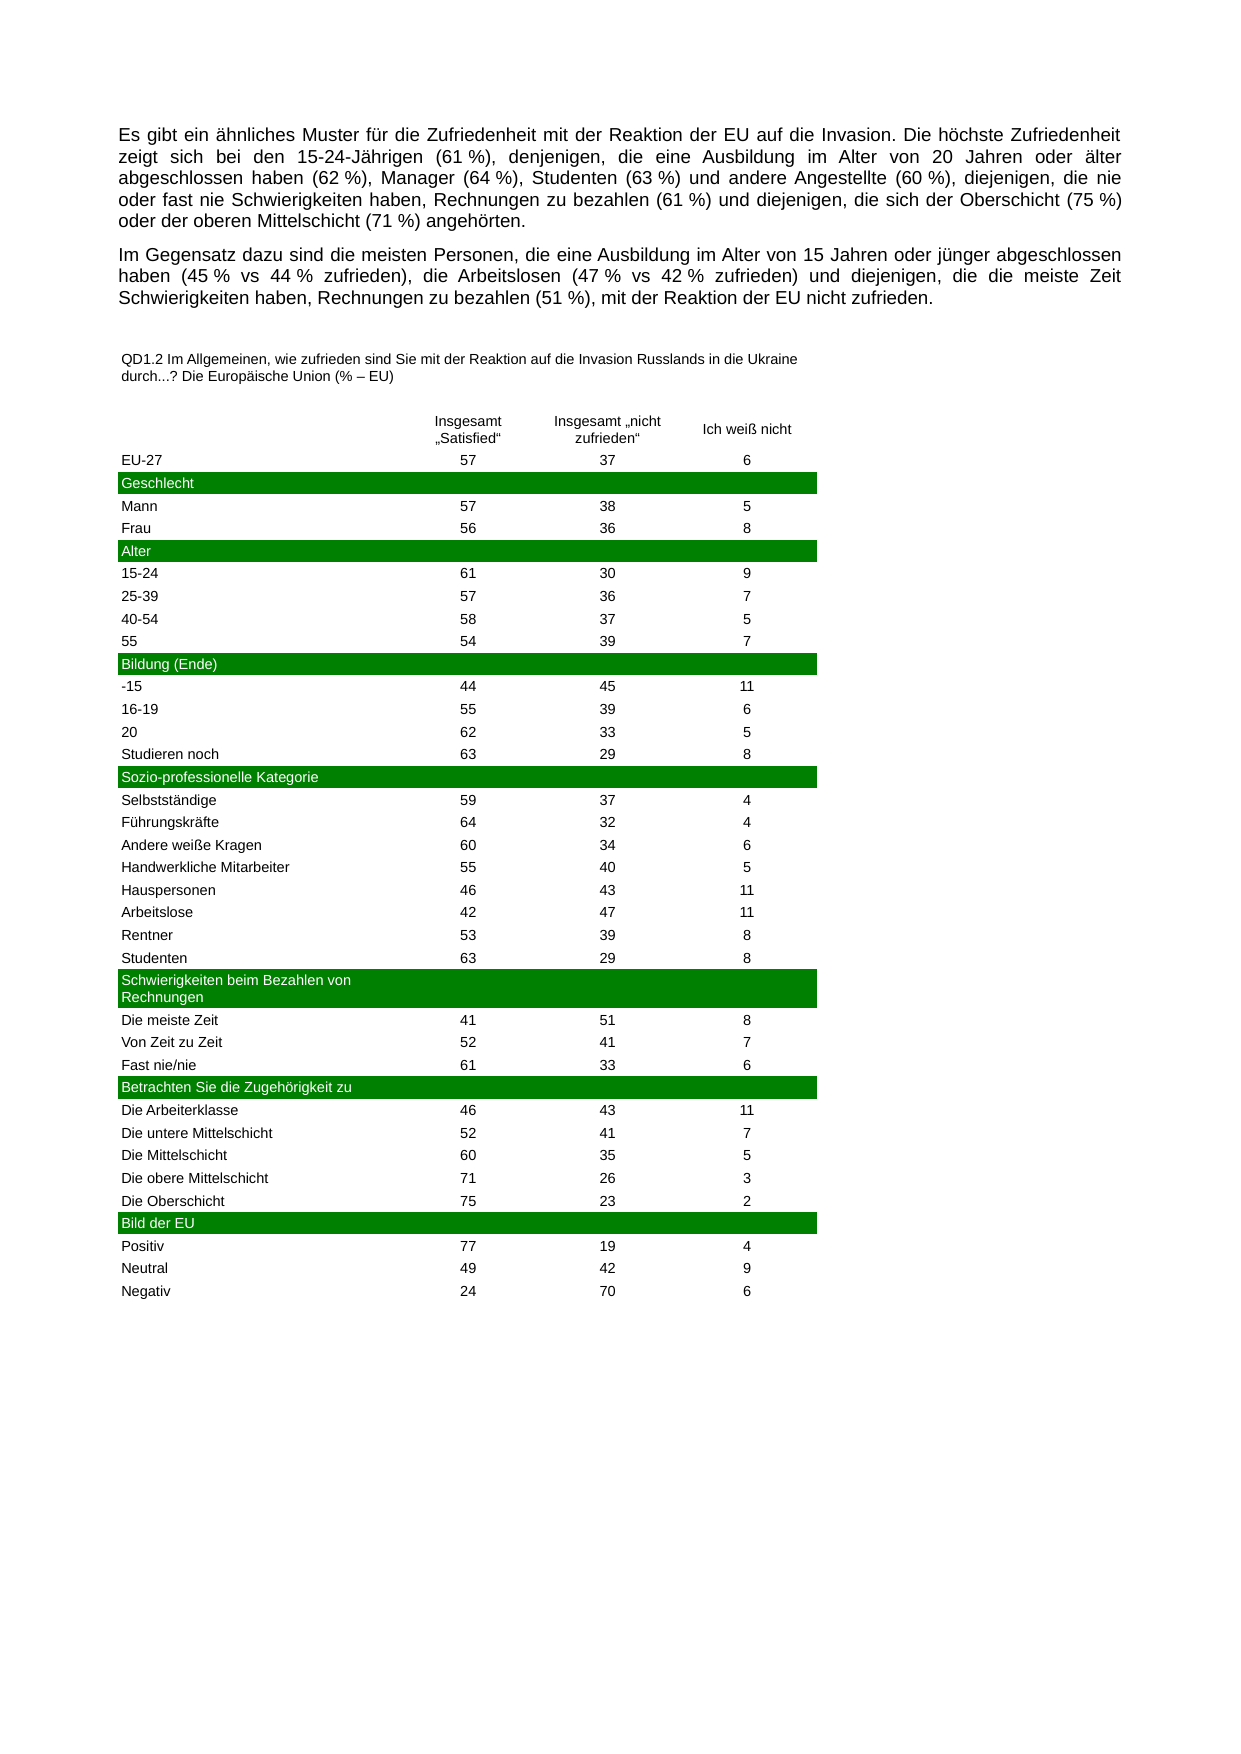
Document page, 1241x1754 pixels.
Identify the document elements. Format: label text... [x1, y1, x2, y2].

table_cell 39 [538, 630, 677, 653]
table_cell 11 [677, 879, 817, 901]
table_cell 6 [677, 1280, 817, 1302]
table_cell 34 [538, 834, 677, 856]
table_cell 37 [538, 449, 677, 472]
table_cell [677, 969, 817, 1008]
table_cell 47 [538, 901, 677, 924]
table_cell Arbeitslose [118, 901, 398, 924]
table_cell 29 [538, 743, 677, 766]
table_cell Bildung (Ende) [118, 653, 398, 675]
table_cell 70 [538, 1280, 677, 1302]
table_cell [677, 540, 817, 562]
table_cell 3 [677, 1167, 817, 1189]
table_cell 63 [398, 743, 538, 766]
text Im Gegensatz dazu sind die meisten Personen, die eine Ausbildung im Alter von 15 Jahren oder jünger abgeschlossen haben (45 % vs 44 % zufrieden), die Arbeitslosen (47 % vs 42 % zufrieden) und diejenigen, die die meiste Zeit Schwierigkeiten haben, Rechnungen zu bezahlen (51 %), mit der Reaktion der EU nicht zufrieden. [118, 244, 1122, 308]
table_cell [677, 1212, 817, 1234]
table_cell Handwerkliche Mitarbeiter [118, 856, 398, 879]
table_cell [538, 387, 677, 410]
table_cell 4 [677, 1235, 817, 1257]
table_cell 6 [677, 1054, 817, 1076]
table_cell 8 [677, 924, 817, 946]
table_cell 41 [538, 1121, 677, 1144]
table_cell 7 [677, 585, 817, 607]
table_cell 42 [398, 901, 538, 924]
table_cell Geschlecht [118, 472, 398, 494]
table_cell Studenten [118, 946, 398, 969]
table_cell 49 [398, 1257, 538, 1280]
table_cell 42 [538, 1257, 677, 1280]
table_cell Rentner [118, 924, 398, 946]
table_cell 41 [538, 1031, 677, 1054]
table_header QD1.2 Im Allgemeinen, wie zufrieden sind Sie mit der Reaktion auf die Invasion Russlands in die Ukraine durch...? Die Europäische Union (% – EU) [118, 348, 817, 387]
table_cell Sozio-professionelle Kategorie [118, 766, 398, 788]
table_cell 58 [398, 608, 538, 630]
table_cell 56 [398, 517, 538, 539]
table_cell [677, 653, 817, 675]
table_cell 41 [398, 1009, 538, 1031]
table_cell -15 [118, 675, 398, 698]
table_cell 37 [538, 608, 677, 630]
table_cell [677, 387, 817, 410]
table_cell Alter [118, 540, 398, 562]
table_cell 8 [677, 517, 817, 539]
table_cell 16-19 [118, 698, 398, 720]
table_cell 11 [677, 675, 817, 698]
table_cell [538, 653, 677, 675]
table_cell Insgesamt „nicht zufrieden“ [538, 410, 677, 449]
table_cell Positiv [118, 1235, 398, 1257]
table_cell 45 [538, 675, 677, 698]
table_cell 8 [677, 946, 817, 969]
table_cell 52 [398, 1031, 538, 1054]
table_cell Führungskräfte [118, 811, 398, 833]
table_cell 43 [538, 1099, 677, 1121]
table_cell [398, 766, 538, 788]
table_cell [677, 1076, 817, 1099]
table_cell 35 [538, 1144, 677, 1167]
table_cell 9 [677, 562, 817, 585]
table_cell 64 [398, 811, 538, 833]
table_cell [538, 540, 677, 562]
table_cell [677, 472, 817, 494]
table_cell 53 [398, 924, 538, 946]
table_cell EU-27 [118, 449, 398, 472]
table_cell 46 [398, 1099, 538, 1121]
table_cell 55 [398, 856, 538, 879]
table_cell Insgesamt „Satisfied“ [398, 410, 538, 449]
table_cell 5 [677, 856, 817, 879]
table_cell Die untere Mittelschicht [118, 1121, 398, 1144]
table_cell 46 [398, 879, 538, 901]
table_cell Von Zeit zu Zeit [118, 1031, 398, 1054]
table_cell Frau [118, 517, 398, 539]
table_cell 20 [118, 720, 398, 743]
table_cell 30 [538, 562, 677, 585]
table_cell [538, 472, 677, 494]
table_cell 55 [118, 630, 398, 653]
table_cell 39 [538, 698, 677, 720]
table_cell 5 [677, 608, 817, 630]
table_cell [118, 387, 398, 410]
table_cell [398, 387, 538, 410]
table_cell Hauspersonen [118, 879, 398, 901]
table_cell 15-24 [118, 562, 398, 585]
table_cell 61 [398, 562, 538, 585]
table_cell [398, 1076, 538, 1099]
table_cell 54 [398, 630, 538, 653]
table_cell Studieren noch [118, 743, 398, 766]
table_cell 57 [398, 494, 538, 517]
table_cell 33 [538, 1054, 677, 1076]
table_cell [538, 1076, 677, 1099]
table_cell Die meiste Zeit [118, 1009, 398, 1031]
table_cell Mann [118, 494, 398, 517]
table_cell 6 [677, 834, 817, 856]
table_cell 19 [538, 1235, 677, 1257]
table_cell 40 [538, 856, 677, 879]
table_cell 4 [677, 788, 817, 811]
table_cell 6 [677, 449, 817, 472]
table_cell [398, 1212, 538, 1234]
table_cell Die Oberschicht [118, 1189, 398, 1212]
table_cell Neutral [118, 1257, 398, 1280]
table_cell [538, 969, 677, 1008]
table_cell [398, 653, 538, 675]
table_cell 75 [398, 1189, 538, 1212]
table_cell 43 [538, 879, 677, 901]
table_cell [398, 472, 538, 494]
table_cell Die obere Mittelschicht [118, 1167, 398, 1189]
table_cell 60 [398, 1144, 538, 1167]
table_cell 23 [538, 1189, 677, 1212]
table_cell 63 [398, 946, 538, 969]
table_cell 51 [538, 1009, 677, 1031]
table_cell Selbstständige [118, 788, 398, 811]
table_cell Betrachten Sie die Zugehörigkeit zu [118, 1076, 398, 1099]
table_cell 5 [677, 720, 817, 743]
table_cell 5 [677, 1144, 817, 1167]
table_cell 2 [677, 1189, 817, 1212]
table_cell [538, 766, 677, 788]
table_cell 8 [677, 743, 817, 766]
table_cell 60 [398, 834, 538, 856]
table_cell 9 [677, 1257, 817, 1280]
table_cell Ich weiß nicht [677, 410, 817, 449]
table_cell Bild der EU [118, 1212, 398, 1234]
table_cell Schwierigkeiten beim Bezahlen von Rechnungen [118, 969, 398, 1008]
table_cell 11 [677, 1099, 817, 1121]
table_cell 62 [398, 720, 538, 743]
table_cell Fast nie/nie [118, 1054, 398, 1076]
table_cell 40-54 [118, 608, 398, 630]
table_cell 71 [398, 1167, 538, 1189]
table_cell 5 [677, 494, 817, 517]
table_cell [677, 766, 817, 788]
table_cell 4 [677, 811, 817, 833]
table_cell 44 [398, 675, 538, 698]
table_cell 57 [398, 585, 538, 607]
table_cell Die Mittelschicht [118, 1144, 398, 1167]
table_cell 26 [538, 1167, 677, 1189]
table_cell 61 [398, 1054, 538, 1076]
table_cell [538, 1212, 677, 1234]
table_cell [398, 969, 538, 1008]
table_cell 11 [677, 901, 817, 924]
table_cell 7 [677, 1121, 817, 1144]
table_cell 29 [538, 946, 677, 969]
table_cell Andere weiße Kragen [118, 834, 398, 856]
table_cell 8 [677, 1009, 817, 1031]
table_cell 36 [538, 517, 677, 539]
text Es gibt ein ähnliches Muster für die Zufriedenheit mit der Reaktion der EU auf die Invasion. Die höchste Zufriedenheit zeigt sich bei den 15-24-Jährigen (61 %), denjenigen, die eine Ausbildung im Alter von 20 Jahren oder älter abgeschlossen haben (62 %), Manager (64 %), Studenten (63 %) und andere Angestellte (60 %), diejenigen, die nie oder fast nie Schwierigkeiten haben, Rechnungen zu bezahlen (61 %) und diejenigen, die sich der Oberschicht (75 %) oder der oberen Mittelschicht (71 %) angehörten. [118, 124, 1122, 232]
table_cell 7 [677, 630, 817, 653]
table_cell 24 [398, 1280, 538, 1302]
table_cell 52 [398, 1121, 538, 1144]
table_cell 57 [398, 449, 538, 472]
table_cell [398, 540, 538, 562]
table_cell 39 [538, 924, 677, 946]
table_cell Die Arbeiterklasse [118, 1099, 398, 1121]
table_cell 32 [538, 811, 677, 833]
table_cell 7 [677, 1031, 817, 1054]
table_cell 77 [398, 1235, 538, 1257]
table_cell 55 [398, 698, 538, 720]
table_cell 25-39 [118, 585, 398, 607]
table_cell 38 [538, 494, 677, 517]
table_cell 59 [398, 788, 538, 811]
table_cell 33 [538, 720, 677, 743]
table_cell Negativ [118, 1280, 398, 1302]
table_cell 37 [538, 788, 677, 811]
table_cell [118, 410, 398, 449]
table_cell 6 [677, 698, 817, 720]
table_cell 36 [538, 585, 677, 607]
